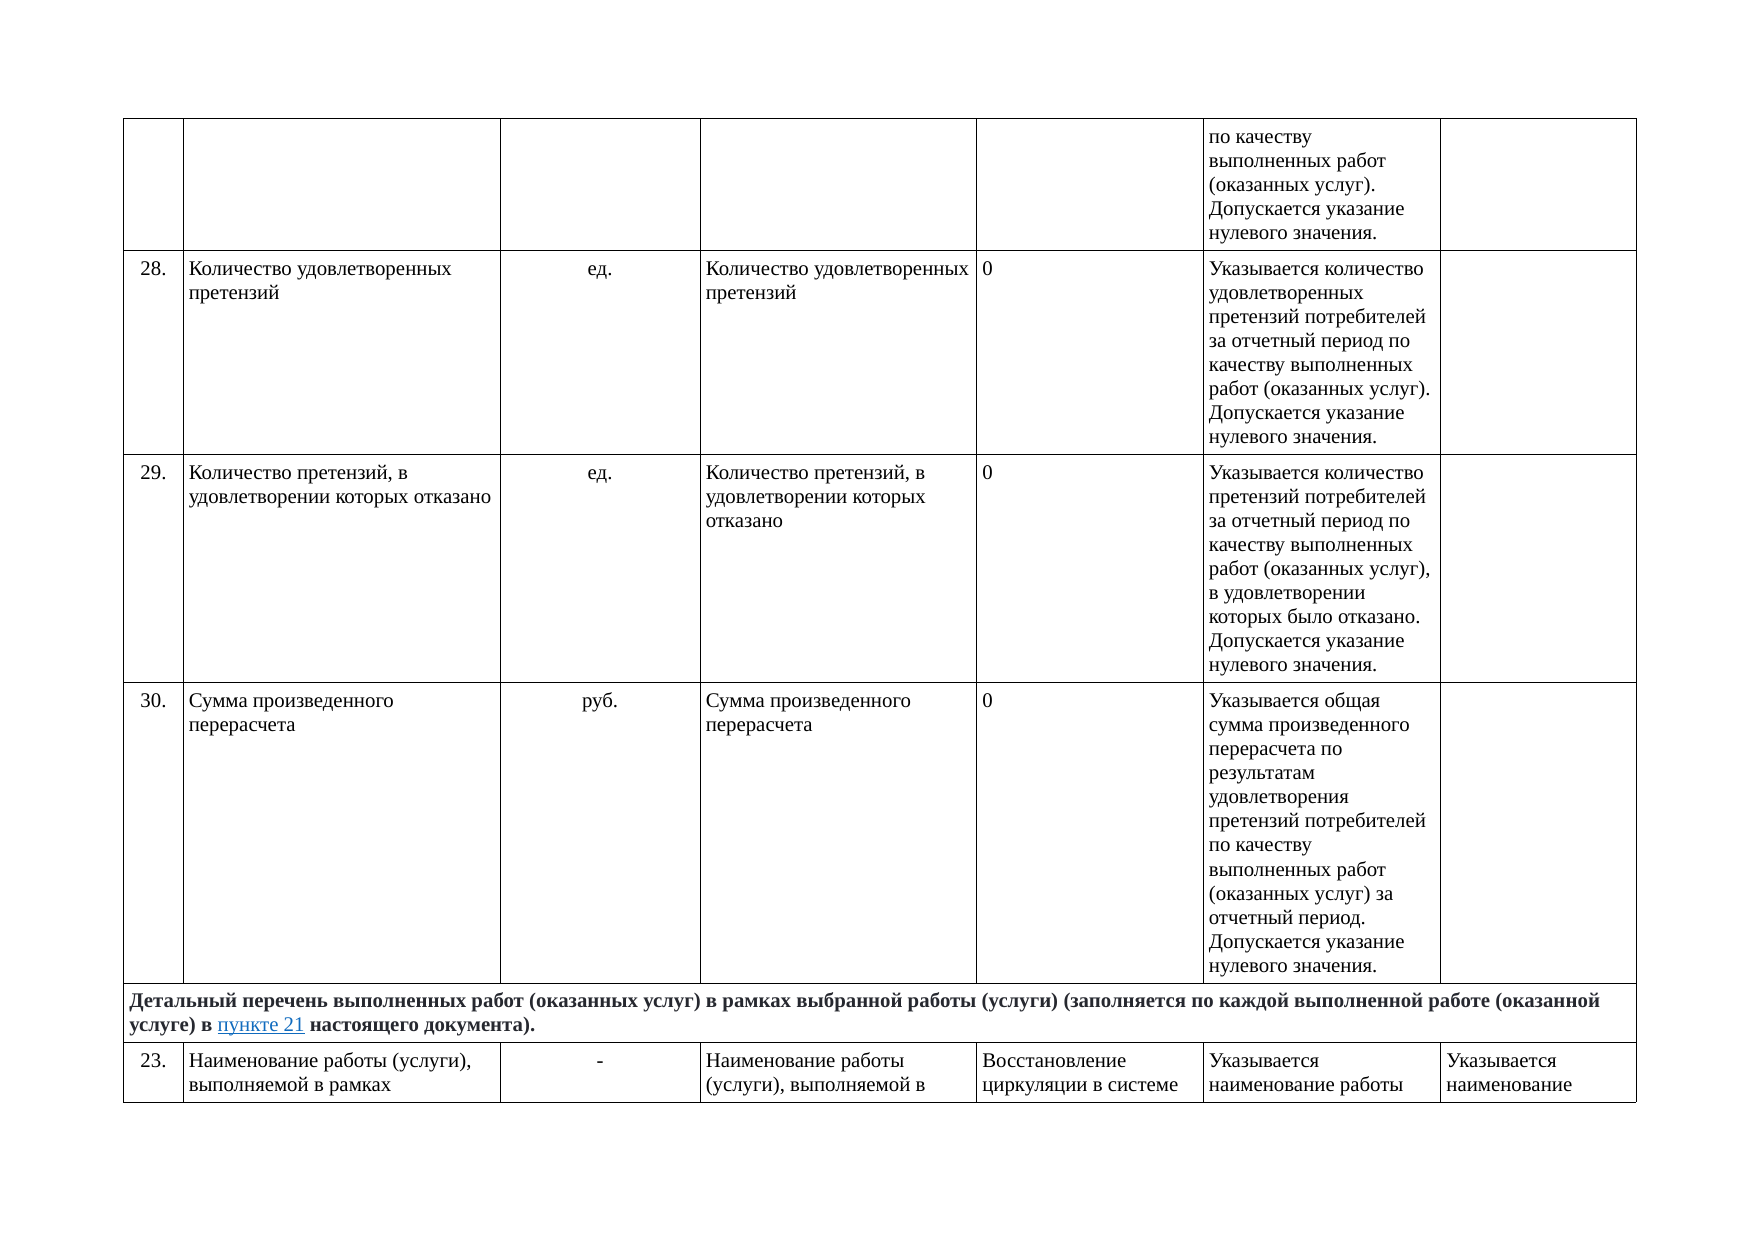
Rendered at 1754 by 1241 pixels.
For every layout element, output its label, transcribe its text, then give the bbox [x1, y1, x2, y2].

table_cell Количество удовлетворенных претензий [184, 251, 500, 454]
table_cell 23. [124, 1043, 183, 1102]
table_cell Указывается количество претензий потребителей за отчетный период по качеству выполненных работ (оказанных услуг), в удовлетворении которых было отказано. Допускается указание нулевого значения. [1204, 455, 1440, 682]
table_cell Количество претензий, в удовлетворении которых отказано [184, 455, 500, 682]
table_cell [701, 119, 976, 250]
table_cell ед. [501, 251, 700, 454]
table_cell Наименование работы (услуги), выполняемой в рамках [184, 1043, 500, 1102]
table_cell 0 [977, 455, 1203, 682]
table_cell Указывается наименование [1441, 1043, 1636, 1102]
table_cell ед. [501, 455, 700, 682]
table_cell Количество удовлетворенных претензий [701, 251, 976, 454]
table_cell [124, 119, 183, 250]
table_cell [1441, 455, 1636, 682]
table_cell Указывается количество удовлетворенных претензий потребителей за отчетный период по качеству выполненных работ (оказанных услуг). Допускается указание нулевого значения. [1204, 251, 1440, 454]
table_cell [184, 119, 500, 250]
table_cell Детальный перечень выполненных работ (оказанных услуг) в рамках выбранной работы (услуги) (заполняется по каждой выполненной работе (оказанной услуге) в пункте 21 настоящего документа). [124, 984, 1636, 1042]
table_cell - [501, 1043, 700, 1102]
table_cell 30. [124, 683, 183, 982]
table_cell по качеству выполненных работ (оказанных услуг). Допускается указание нулевого значения. [1204, 119, 1440, 250]
table_cell Восстановление циркуляции в системе [977, 1043, 1203, 1102]
table_cell Наименование работы (услуги), выполняемой в [701, 1043, 976, 1102]
table_cell [977, 119, 1203, 250]
table_cell Сумма произведенного перерасчета [701, 683, 976, 982]
table_cell [501, 119, 700, 250]
table_cell Количество претензий, в удовлетворении которых отказано [701, 455, 976, 682]
table_cell Сумма произведенного перерасчета [184, 683, 500, 982]
table_cell [1441, 683, 1636, 982]
table_cell 29. [124, 455, 183, 682]
table_cell руб. [501, 683, 700, 982]
table_cell 0 [977, 251, 1203, 454]
table_cell 28. [124, 251, 183, 454]
table_cell Указывается общая сумма произведенного перерасчета по результатам удовлетворения претензий потребителей по качеству выполненных работ (оказанных услуг) за отчетный период. Допускается указание нулевого значения. [1204, 683, 1440, 982]
table_cell [1441, 251, 1636, 454]
table_cell Указывается наименование работы [1204, 1043, 1440, 1102]
table_cell [1441, 119, 1636, 250]
table_cell 0 [977, 683, 1203, 982]
